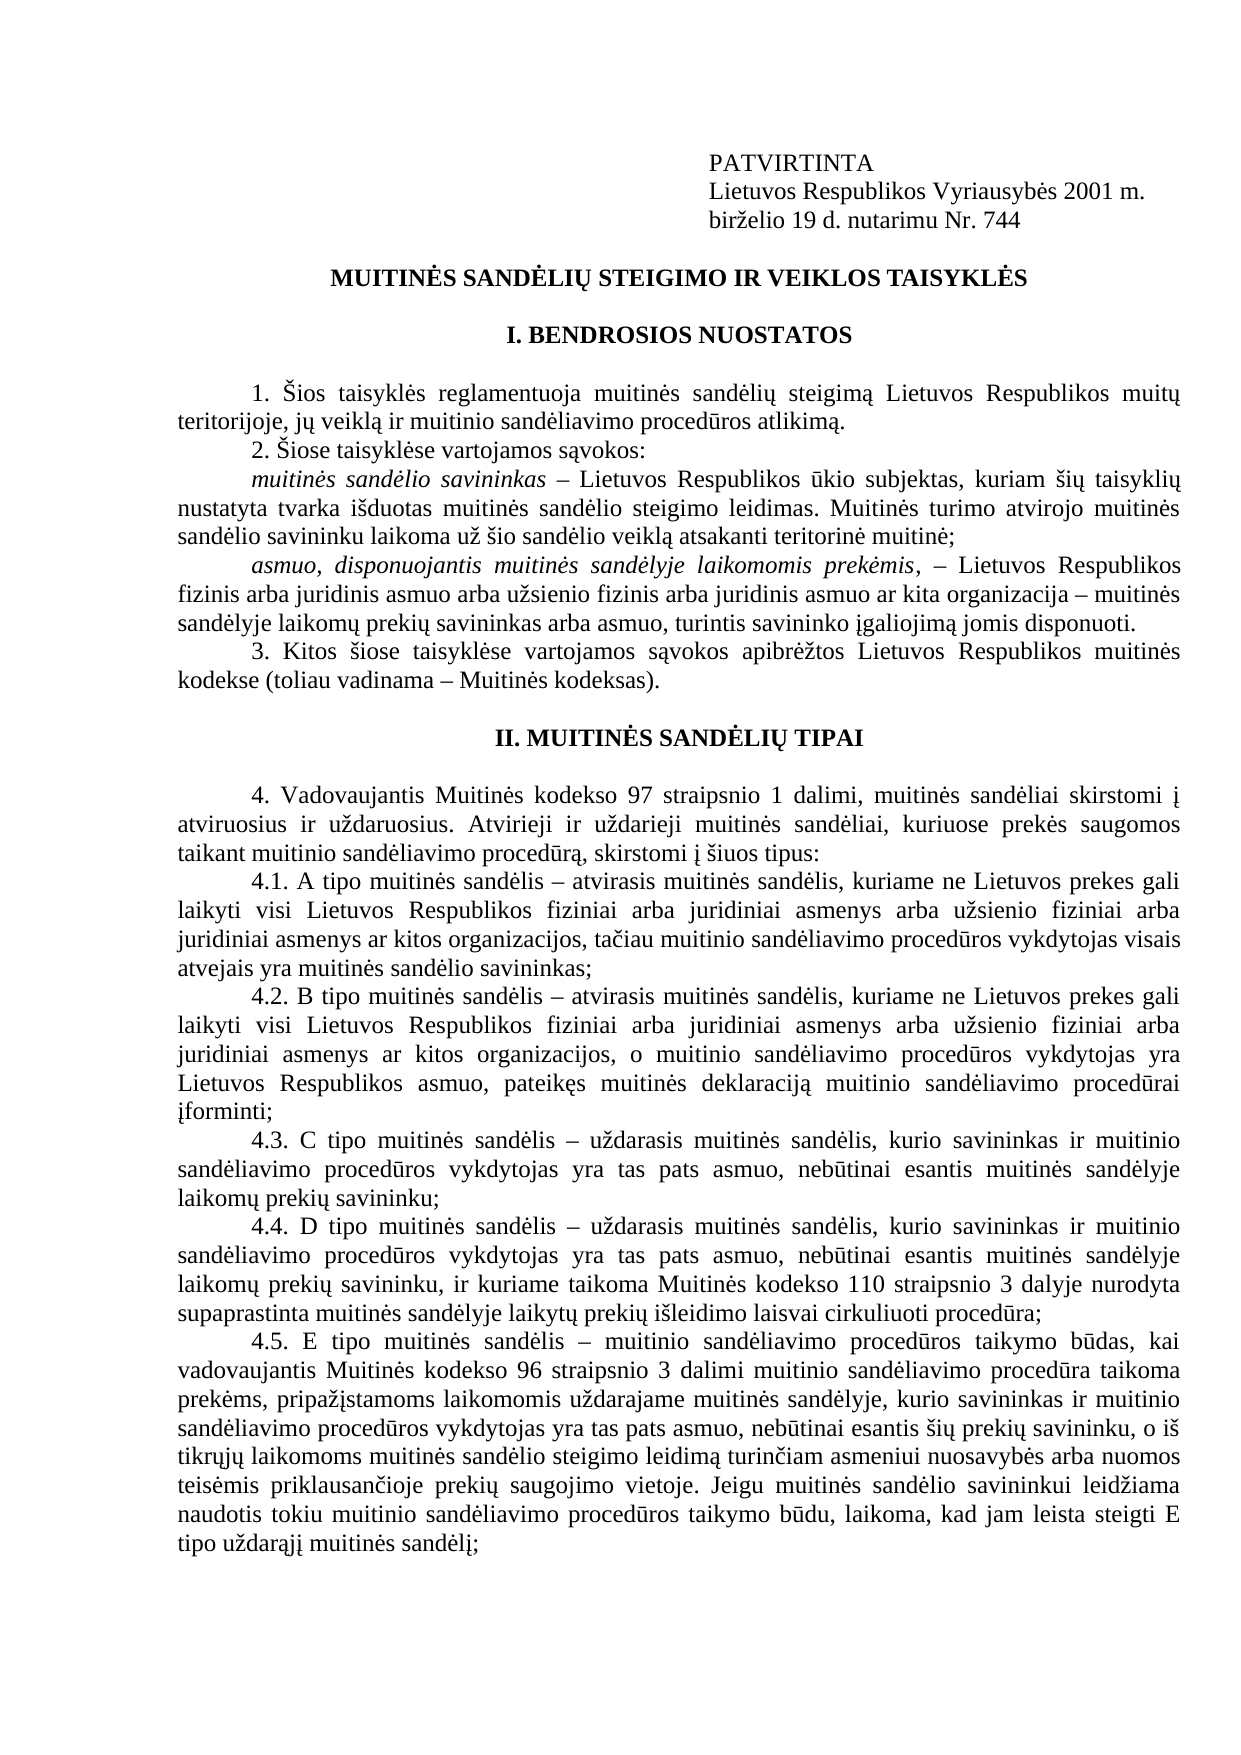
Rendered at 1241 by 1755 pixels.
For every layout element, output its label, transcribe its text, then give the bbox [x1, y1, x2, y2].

text 4.5. E tipo muitinės sandėlis – muitinio sandėliavimo procedūros taikymo būdas, kai vadovaujantis Muitinės kodekso 96 straipsnio 3 dalimi muitinio sandėliavimo procedūra taikoma prekėms, pripažįstamoms laikomomis uždarajame muitinės sandėlyje, kurio savininkas ir muitinio sandėliavimo procedūros vykdytojas yra tas pats asmuo, nebūtinai esantis šių prekių savininku, o iš tikrųjų laikomoms muitinės sandėlio steigimo leidimą turinčiam asmeniui nuosavybės arba nuomos teisėmis priklausančioje prekių saugojimo vietoje. Jeigu muitinės sandėlio savininkui leidžiama naudotis tokiu muitinio sandėliavimo procedūros taikymo būdu, laikoma, kad jam leista steigti E tipo uždarąjį muitinės sandėlį; [177, 1326, 1181, 1556]
text 2. Šiose taisyklėse vartojamos sąvokos: [177, 435, 1181, 464]
text Lietuvos Respublikos Vyriausybės 2001 m. [177, 176, 1181, 205]
text I. BENDROSIOS NUOSTATOS [177, 320, 1181, 349]
text 4. Vadovaujantis Muitinės kodekso 97 straipsnio 1 dalimi, muitinės sandėliai skirstomi į atviruosius ir uždaruosius. Atvirieji ir uždarieji muitinės sandėliai, kuriuose prekės saugomos taikant muitinio sandėliavimo procedūrą, skirstomi į šiuos tipus: [177, 780, 1181, 866]
text asmuo, disponuojantis muitinės sandėlyje laikomomis prekėmis, – Lietuvos Respublikos fizinis arba juridinis asmuo arba užsienio fizinis arba juridinis asmuo ar kita organizacija – muitinės sandėlyje laikomų prekių savininkas arba asmuo, turintis savininko įgaliojimą jomis disponuoti. [177, 550, 1181, 636]
text 4.4. D tipo muitinės sandėlis – uždarasis muitinės sandėlis, kurio savininkas ir muitinio sandėliavimo procedūros vykdytojas yra tas pats asmuo, nebūtinai esantis muitinės sandėlyje laikomų prekių savininku, ir kuriame taikoma Muitinės kodekso 110 straipsnio 3 dalyje nurodyta supaprastinta muitinės sandėlyje laikytų prekių išleidimo laisvai cirkuliuoti procedūra; [177, 1211, 1181, 1326]
text birželio 19 d. nutarimu Nr. 744 [177, 205, 1181, 234]
text 1. Šios taisyklės reglamentuoja muitinės sandėlių steigimą Lietuvos Respublikos muitų teritorijoje, jų veiklą ir muitinio sandėliavimo procedūros atlikimą. [177, 378, 1181, 435]
text 4.1. A tipo muitinės sandėlis – atvirasis muitinės sandėlis, kuriame ne Lietuvos prekes gali laikyti visi Lietuvos Respublikos fiziniai arba juridiniai asmenys arba užsienio fiziniai arba juridiniai asmenys ar kitos organizacijos, tačiau muitinio sandėliavimo procedūros vykdytojas visais atvejais yra muitinės sandėlio savininkas; [177, 866, 1181, 981]
text 4.3. C tipo muitinės sandėlis – uždarasis muitinės sandėlis, kurio savininkas ir muitinio sandėliavimo procedūros vykdytojas yra tas pats asmuo, nebūtinai esantis muitinės sandėlyje laikomų prekių savininku; [177, 1125, 1181, 1211]
text MUITINĖS SANDĖLIŲ STEIGIMO IR VEIKLOS TAISYKLĖS [177, 263, 1181, 291]
text II. MUITINĖS SANDĖLIŲ TIPAI [177, 723, 1181, 751]
text Patvirtinta [177, 148, 1181, 176]
text 3. Kitos šiose taisyklėse vartojamos sąvokos apibrėžtos Lietuvos Respublikos muitinės kodekse (toliau vadinama – Muitinės kodeksas). [177, 636, 1181, 694]
text 4.2. B tipo muitinės sandėlis – atvirasis muitinės sandėlis, kuriame ne Lietuvos prekes gali laikyti visi Lietuvos Respublikos fiziniai arba juridiniai asmenys arba užsienio fiziniai arba juridiniai asmenys ar kitos organizacijos, o muitinio sandėliavimo procedūros vykdytojas yra Lietuvos Respublikos asmuo, pateikęs muitinės deklaraciją muitinio sandėliavimo procedūrai įforminti; [177, 981, 1181, 1125]
text muitinės sandėlio savininkas – Lietuvos Respublikos ūkio subjektas, kuriam šių taisyklių nustatyta tvarka išduotas muitinės sandėlio steigimo leidimas. Muitinės turimo atvirojo muitinės sandėlio savininku laikoma už šio sandėlio veiklą atsakanti teritorinė muitinė; [177, 464, 1181, 550]
